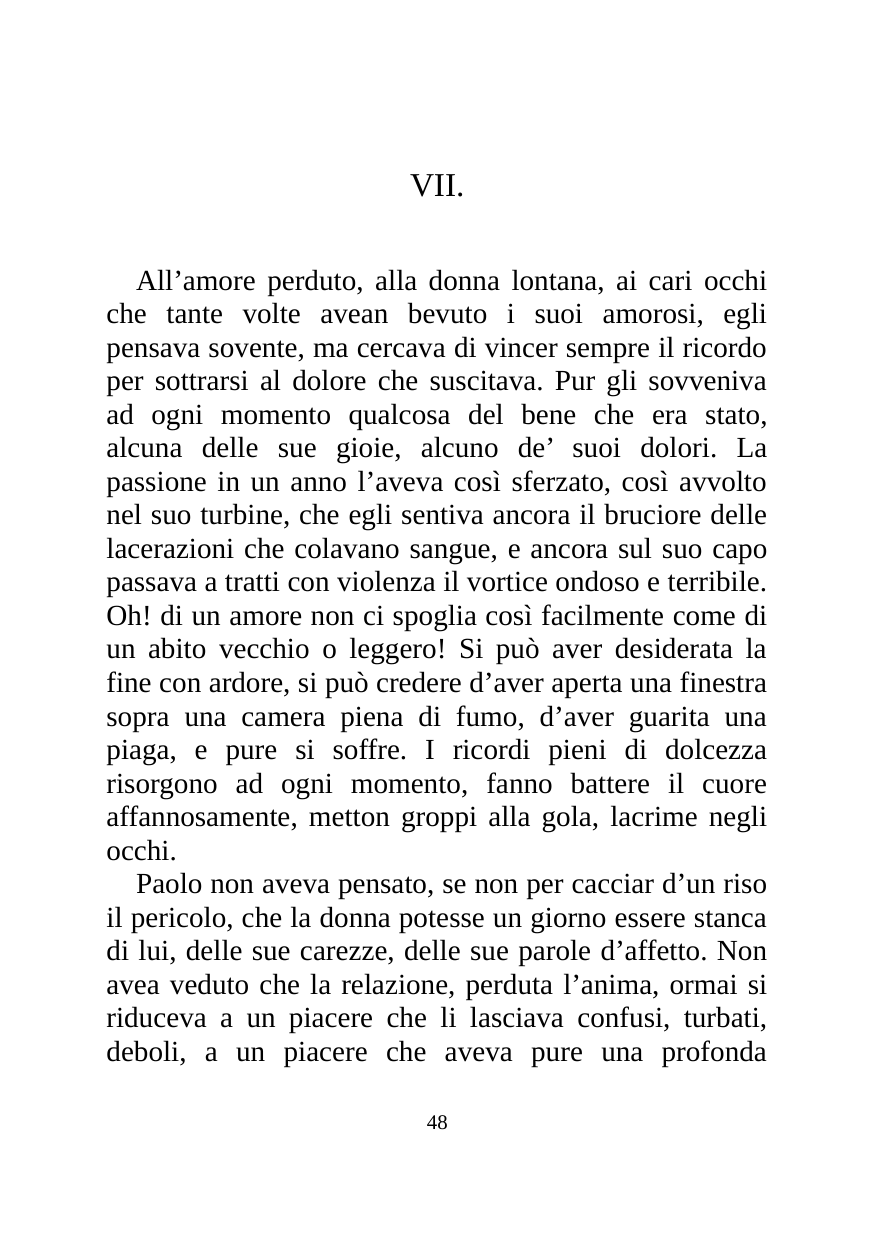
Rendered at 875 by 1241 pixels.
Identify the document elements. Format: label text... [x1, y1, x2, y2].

subtitle VII. [106, 165, 768, 204]
text All’amore perduto, alla donna lontana, ai cari occhi che tante volte avean bevuto i suoi amorosi, egli pensava sovente, ma cercava di vincer sempre il ricordo per sottrarsi al dolore che suscitava. Pur gli sovveniva ad ogni momento qualcosa del bene che era stato, alcuna delle sue gioie, alcuno de’ suoi dolori. La passione in un anno l’aveva così sferzato, così avvolto nel suo turbine, che egli sentiva ancora il bruciore delle lacerazioni che colavano sangue, e ancora sul suo capo passava a tratti con violenza il vortice ondoso e terribile. Oh! di un amore non ci spoglia così facilmente come di un abito vecchio o leggero! Si può aver desiderata la fine con ardore, si può credere d’aver aperta una finestra sopra una camera piena di fumo, d’aver guarita una piaga, e pure si soffre. I ricordi pieni di dolcezza risorgono ad ogni momento, fanno battere il cuore affannosamente, metton groppi alla gola, lacrime negli occhi. [106, 263, 768, 866]
text Paolo non aveva pensato, se non per cacciar d’un riso il pericolo, che la donna potesse un giorno essere stanca di lui, delle sue carezze, delle sue parole d’affetto. Non avea veduto che la relazione, perduta l’anima, ormai si riduceva a un piacere che li lasciava confusi, turbati, deboli, a un piacere che aveva pure una profonda [106, 866, 768, 1068]
